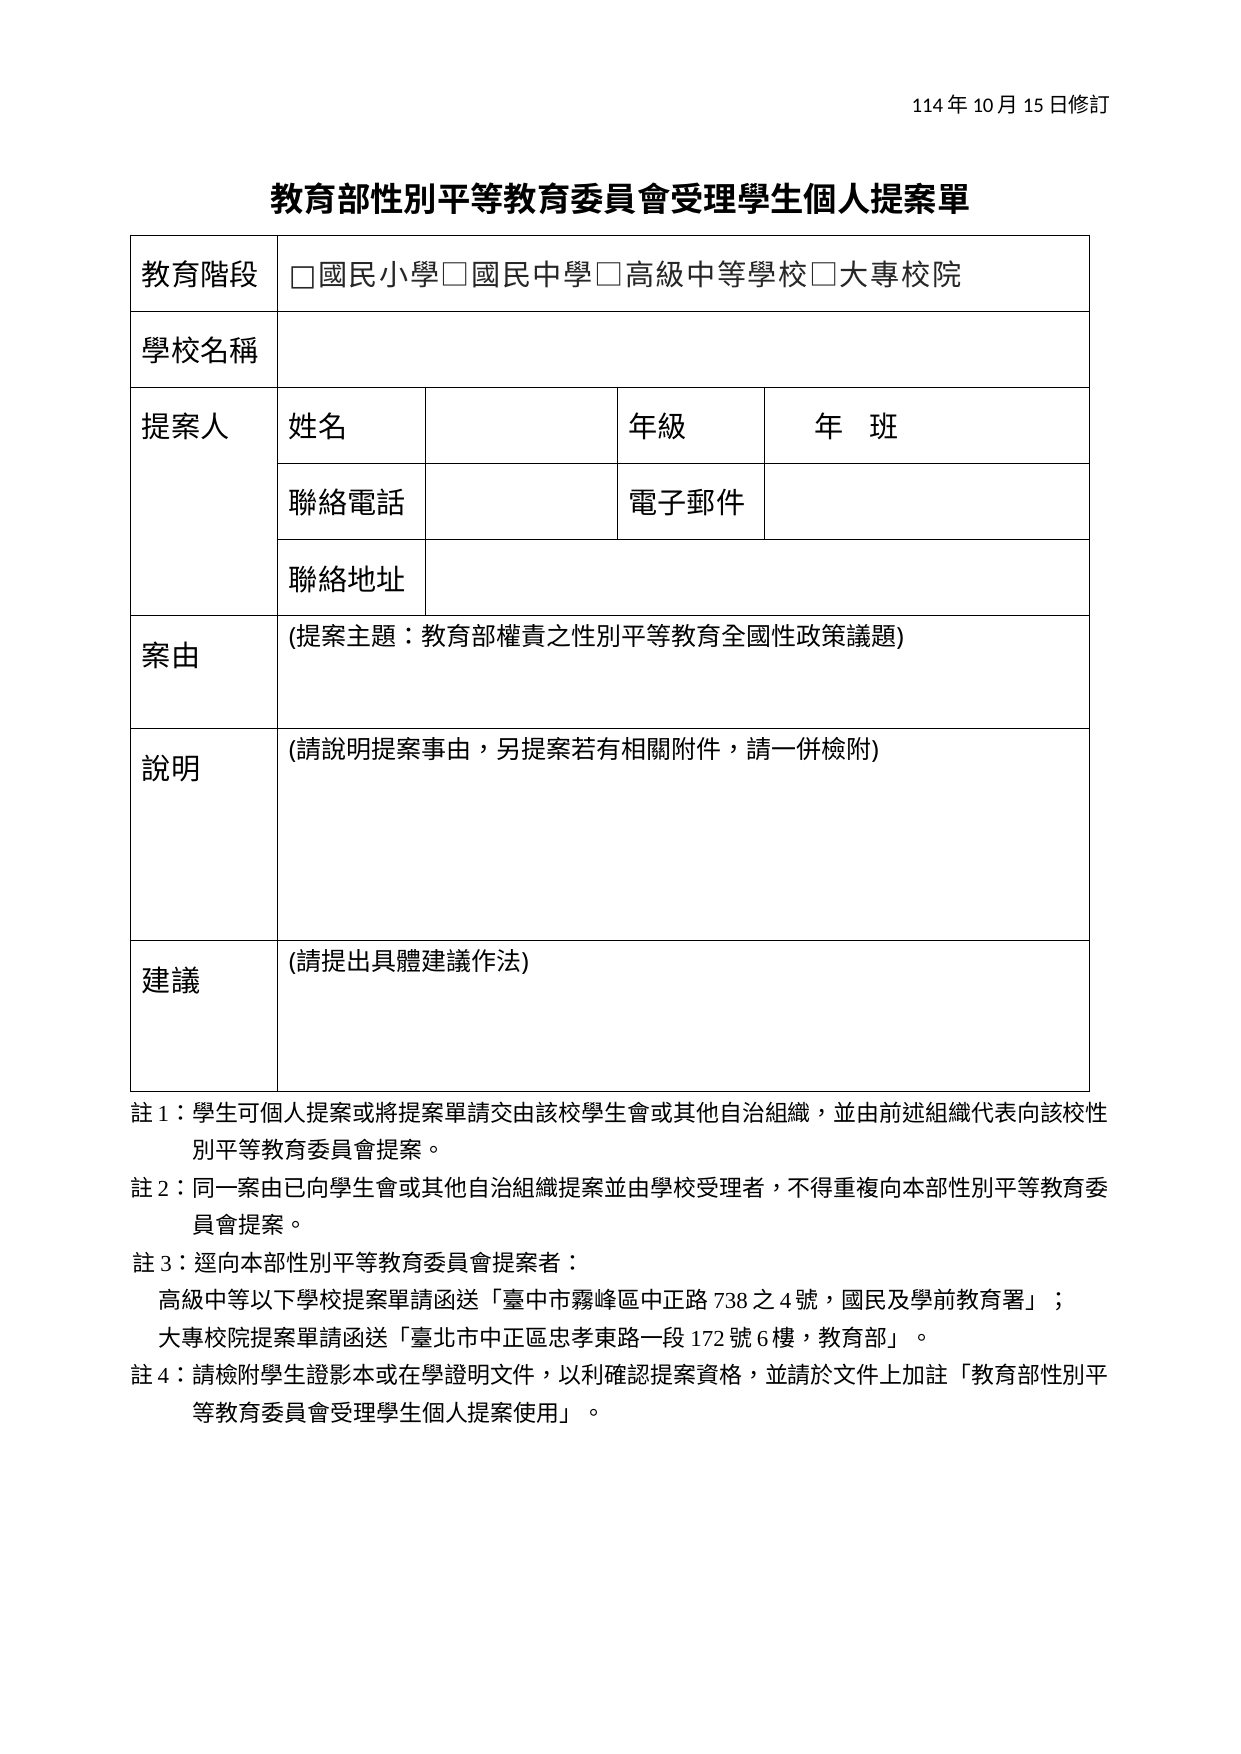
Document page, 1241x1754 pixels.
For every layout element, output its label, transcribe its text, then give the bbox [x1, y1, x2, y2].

text 註4：請檢附學生證影本或在學證明文件，以利確認提案資格，並請於文件上加註「教育部性別平等教育委員會受理學生個人提案使用」。 [130, 1355, 1110, 1430]
table_cell 學校名稱 [131, 312, 277, 387]
text 大專校院提案單請函送「臺北市中正區忠孝東路一段172號6樓，教育部」。 [130, 1317, 1110, 1355]
text 註3：逕向本部性別平等教育委員會提案者： [133, 1242, 1110, 1280]
text 註1：學生可個人提案或將提案單請交由該校學生會或其他自治組織，並由前述組織代表向該校性別平等教育委員會提案。 [130, 1092, 1110, 1167]
table_cell 建議 [131, 941, 277, 1091]
table_cell 年 班 [765, 388, 1089, 463]
table_cell 年級 [618, 388, 764, 463]
table_cell 姓名 [278, 388, 425, 463]
table_cell [278, 312, 1089, 387]
text 高級中等以下學校提案單請函送「臺中市霧峰區中正路738之4號，國民及學前教育署」； [130, 1280, 1110, 1317]
table_cell [426, 388, 617, 463]
table_cell [765, 464, 1089, 539]
table_header 教育階段 [131, 236, 277, 311]
table_cell (請提出具體建議作法) [278, 941, 1089, 1091]
table_header □國民小學□國民中學□高級中等學校□大專校院 [278, 236, 1089, 311]
table_cell 聯絡電話 [278, 464, 425, 539]
table_cell 聯絡地址 [278, 540, 425, 615]
text 教育部性別平等教育委員會受理學生個人提案單 [130, 159, 1110, 234]
table_cell 電子郵件 [618, 464, 764, 539]
table_cell (提案主題：教育部權責之性別平等教育全國性政策議題) [278, 616, 1089, 728]
table_cell [426, 540, 1089, 615]
table_cell 提案人 [131, 388, 277, 615]
text 註2：同一案由已向學生會或其他自治組織提案並由學校受理者，不得重複向本部性別平等教育委員會提案。 [130, 1167, 1110, 1242]
table_cell 說明 [131, 729, 277, 940]
table_cell [426, 464, 617, 539]
table_cell 案由 [131, 616, 277, 728]
table_cell (請說明提案事由，另提案若有相關附件，請一併檢附) [278, 729, 1089, 940]
